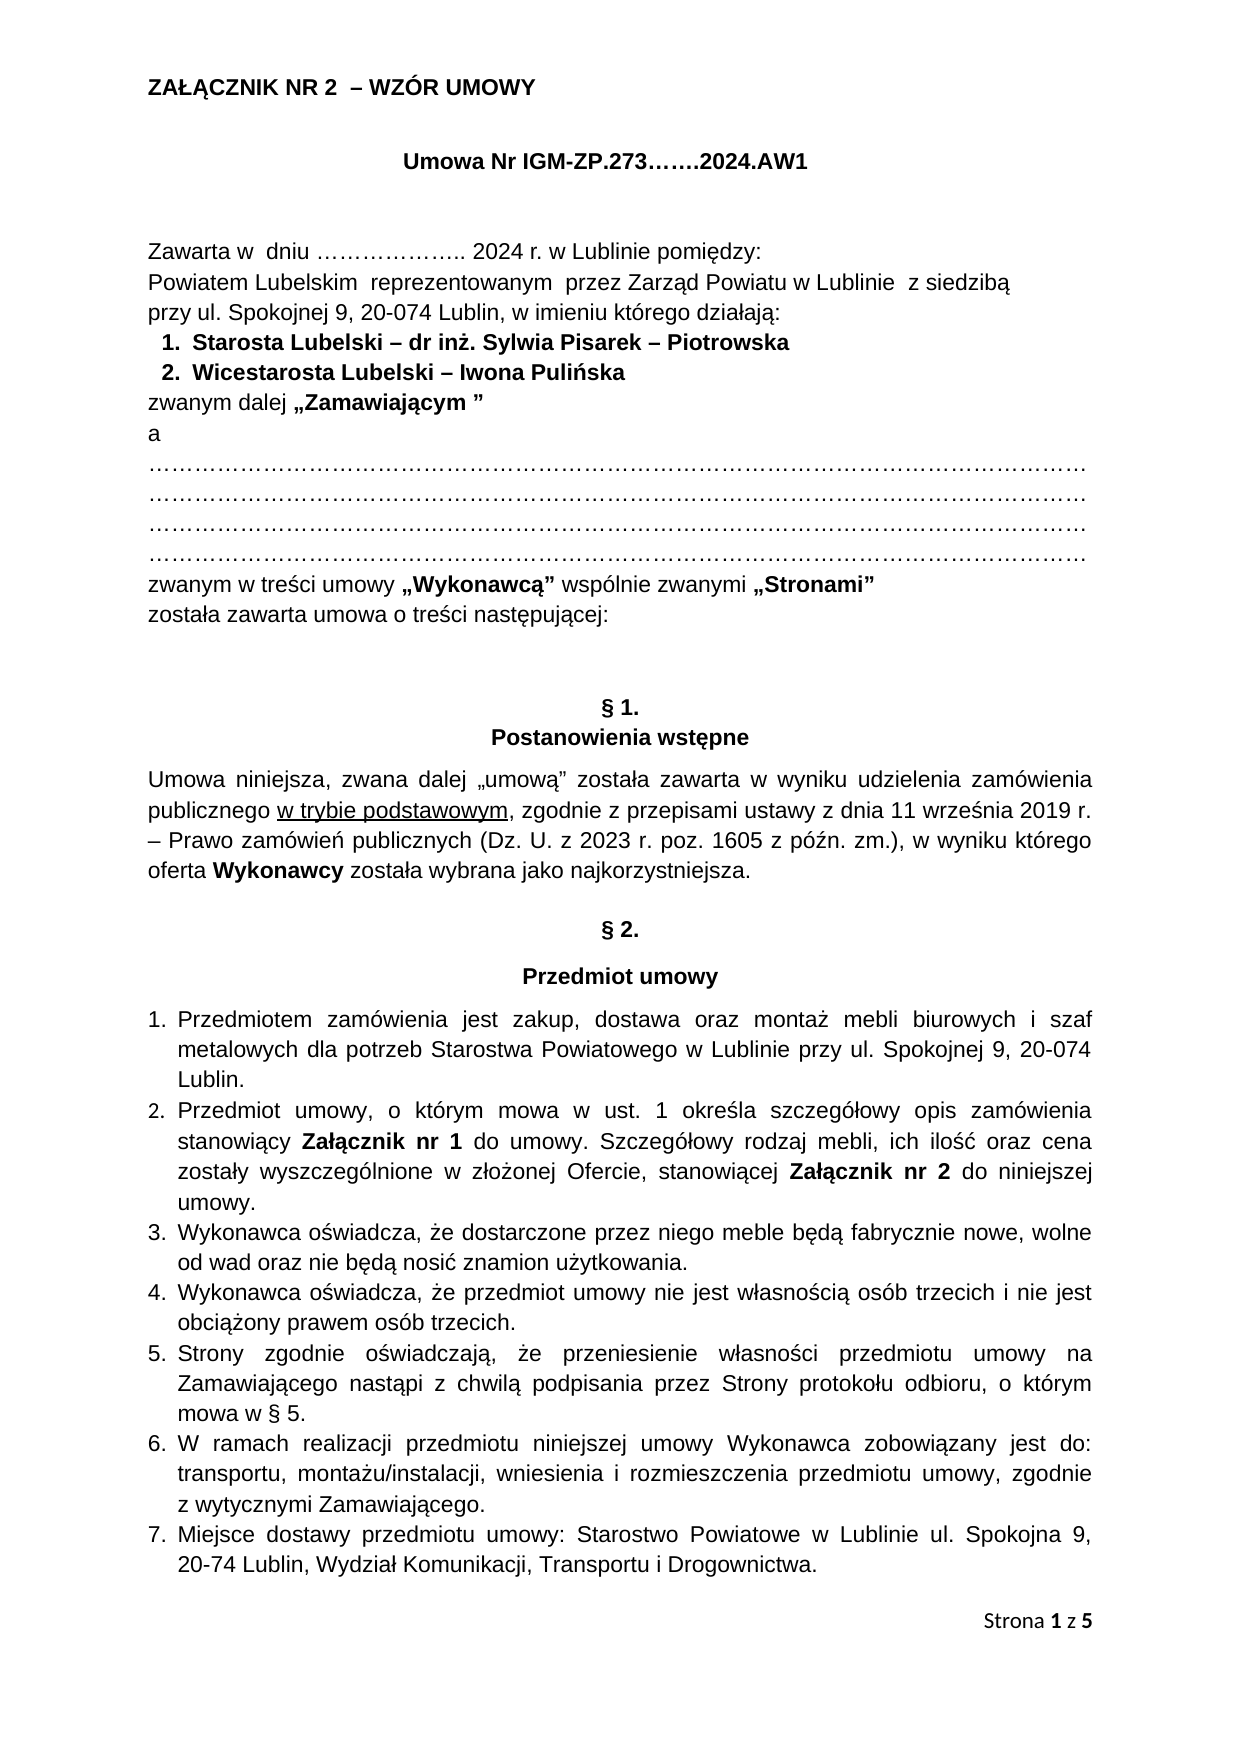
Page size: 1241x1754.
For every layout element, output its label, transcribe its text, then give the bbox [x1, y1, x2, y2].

text Zawarta w dniu ……………….. 2024 r. w Lublinie pomiędzy: [148, 238, 1092, 265]
list Przedmiotem zamówienia jest zakup, dostawa oraz montaż mebli biurowych i szaf metalowych dla potrzeb Starostwa Powiatowego w Lublinie przy ul. Spokojnej 9, 20-074 Lublin. [148, 1006, 1092, 1092]
text zwanym w treści umowy „Wykonawcą” wspólnie zwanymi „Stronami” [148, 571, 1092, 597]
text Umowa Nr IGM-ZP.273…….2024.AW1 [148, 148, 1063, 174]
text a [148, 419, 1092, 446]
list Wykonawca oświadcza, że przedmiot umowy nie jest własnością osób trzecich i nie jest obciążony prawem osób trzecich. [148, 1279, 1092, 1336]
text …………………………………………………………………………………………………………… [148, 480, 1092, 506]
list Miejsce dostawy przedmiotu umowy: Starostwo Powiatowe w Lublinie ul. Spokojna 9, 20-74 Lublin, Wydział Komunikacji, Transportu i Drogownictwa. [148, 1521, 1092, 1577]
list Przedmiot umowy, o którym mowa w ust. 1 określa szczegółowy opis zamówienia stanowiący Załącznik nr 1 do umowy. Szczegółowy rodzaj mebli, ich ilość oraz cena zostały wyszczególnione w złożonej Ofercie, stanowiącej Załącznik nr 2 do niniejszej umowy. [148, 1096, 1092, 1215]
list Starosta Lubelski – dr inż. Sylwia Pisarek – Piotrowska [161, 329, 1092, 355]
list Wykonawca oświadcza, że dostarczone przez niego meble będą fabrycznie nowe, wolne od wad oraz nie będą nosić znamion użytkowania. [148, 1219, 1092, 1275]
text Powiatem Lubelskim reprezentowanym przez Zarząd Powiatu w Lublinie z siedzibą [148, 268, 1092, 295]
text § 2. [148, 916, 1092, 942]
text została zawarta umowa o treści następującej: [148, 601, 1092, 627]
text zwanym dalej „Zamawiającym ” [148, 389, 1092, 416]
text …………………………………………………………………………………………………………… [148, 540, 1092, 567]
list Strony zgodnie oświadczają, że przeniesienie własności przedmiotu umowy na Zamawiającego nastąpi z chwilą podpisania przez Strony protokołu odbioru, o którym mowa w § 5. [148, 1339, 1092, 1426]
text przy ul. Spokojnej 9, 20-074 Lublin, w imieniu którego działają: [148, 299, 1092, 325]
text § 1. [148, 693, 1092, 720]
text Przedmiot umowy [148, 963, 1092, 989]
text Postanowienia wstępne [148, 724, 1092, 750]
list Wicestarosta Lubelski – Iwona Pulińska [161, 359, 1092, 386]
text …………………………………………………………………………………………………………… [148, 510, 1092, 537]
text Umowa niniejsza, zwana dalej „umową” została zawarta w wyniku udzielenia zamówienia publicznego w trybie podstawowym, zgodnie z przepisami ustawy z dnia 11 września 2019 r. – Prawo zamówień publicznych (Dz. U. z 2023 r. poz. 1605 z późn. zm.), w wyniku którego oferta Wykonawcy została wybrana jako najkorzystniejsza. [148, 766, 1092, 883]
text …………………………………………………………………………………………………………… [148, 450, 1092, 476]
list W ramach realizacji przedmiotu niniejszej umowy Wykonawca zobowiązany jest do: transportu, montażu/instalacji, wniesienia i rozmieszczenia przedmiotu umowy, zgodnie z wytycznymi Zamawiającego. [148, 1430, 1092, 1517]
